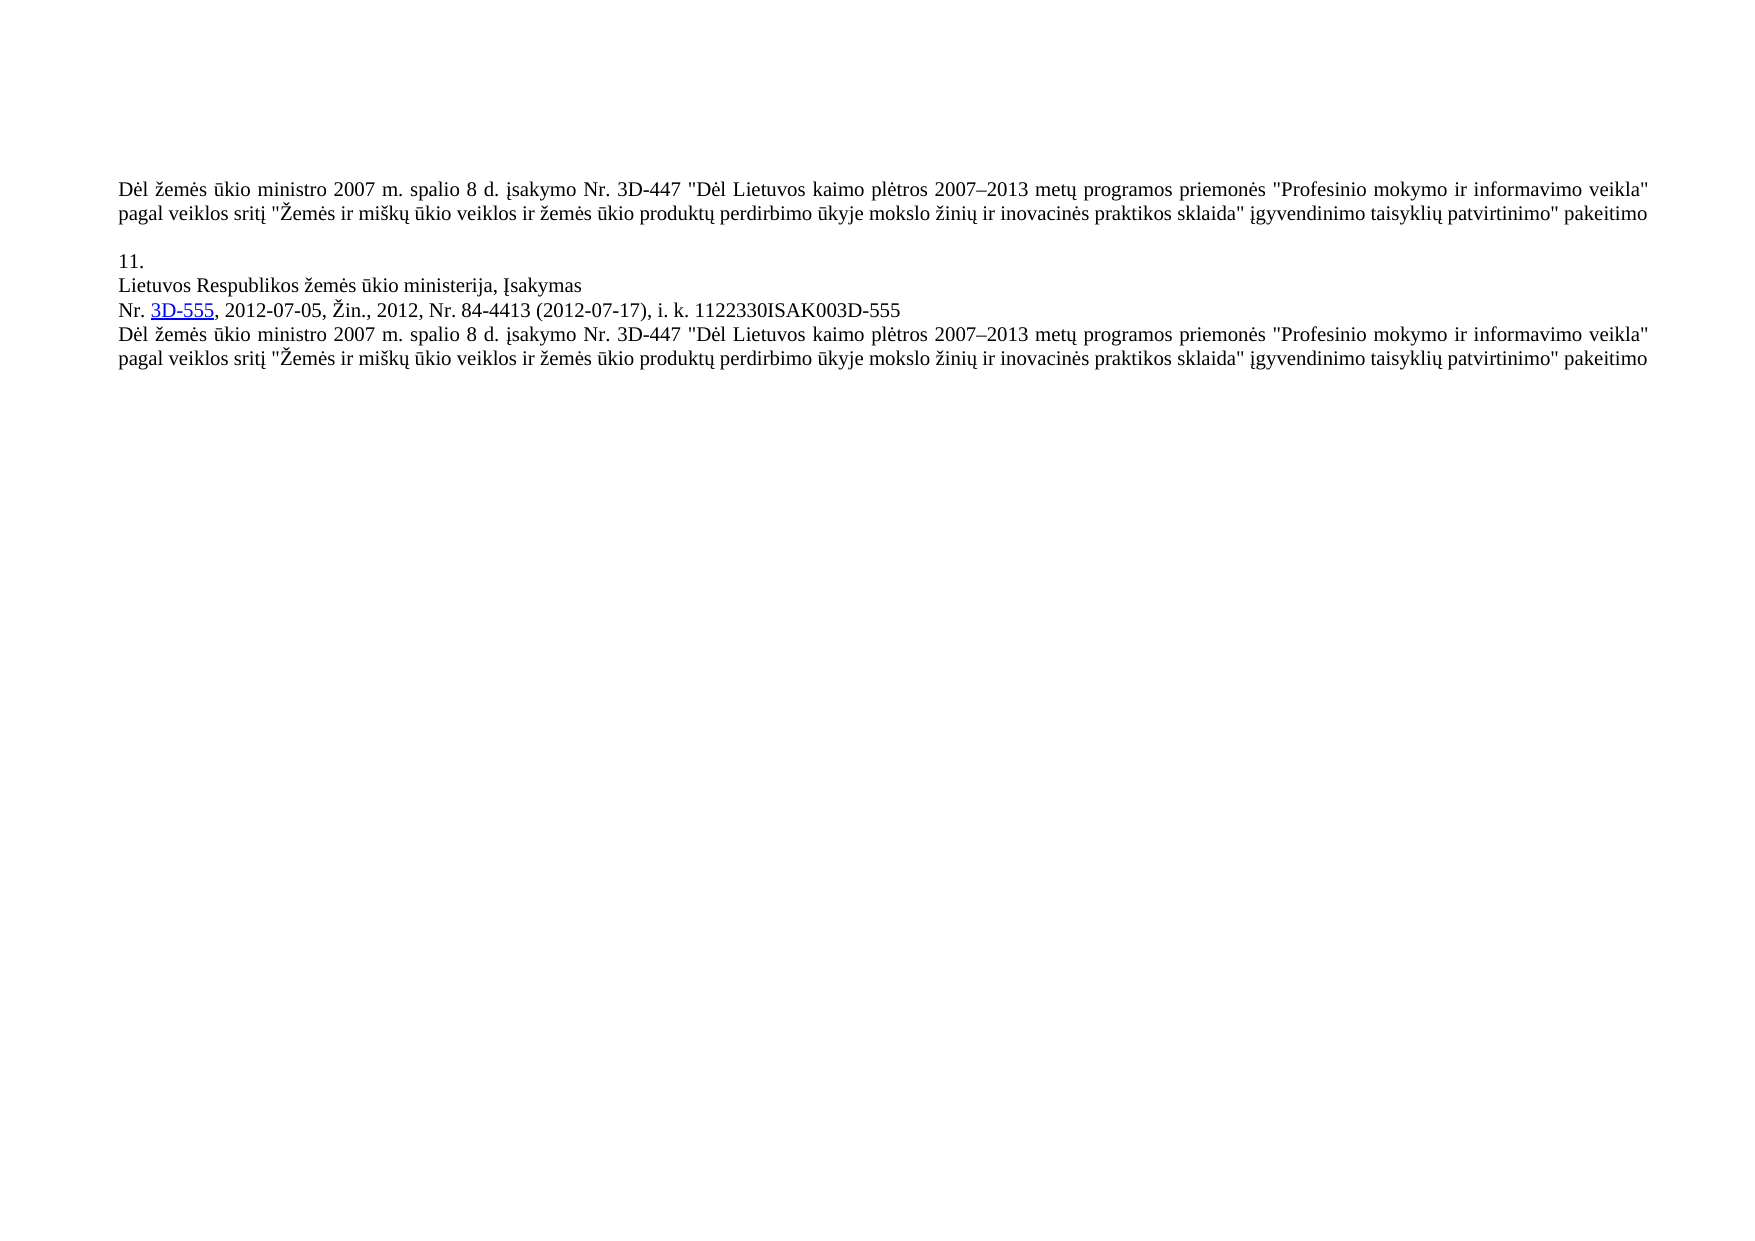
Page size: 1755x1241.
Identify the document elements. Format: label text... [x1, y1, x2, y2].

text Lietuvos Respublikos žemės ūkio ministerija, Įsakymas [118, 273, 1651, 297]
text Nr. 3D-555, 2012-07-05, Žin., 2012, Nr. 84-4413 (2012-07-17), i. k. 1122330ISAK003D-555 [118, 297, 1651, 322]
text Dėl žemės ūkio ministro 2007 m. spalio 8 d. įsakymo Nr. 3D-447 "Dėl Lietuvos kaimo plėtros 2007–2013 metų programos priemonės "Profesinio mokymo ir informavimo veikla" pagal veiklos sritį "Žemės ir miškų ūkio veiklos ir žemės ūkio produktų perdirbimo ūkyje mokslo žinių ir inovacinės praktikos sklaida" įgyvendinimo taisyklių patvirtinimo" pakeitimo [118, 322, 1651, 370]
text Dėl žemės ūkio ministro 2007 m. spalio 8 d. įsakymo Nr. 3D-447 "Dėl Lietuvos kaimo plėtros 2007–2013 metų programos priemonės "Profesinio mokymo ir informavimo veikla" pagal veiklos sritį "Žemės ir miškų ūkio veiklos ir žemės ūkio produktų perdirbimo ūkyje mokslo žinių ir inovacinės praktikos sklaida" įgyvendinimo taisyklių patvirtinimo" pakeitimo [118, 177, 1651, 225]
text 11. [118, 249, 1651, 273]
